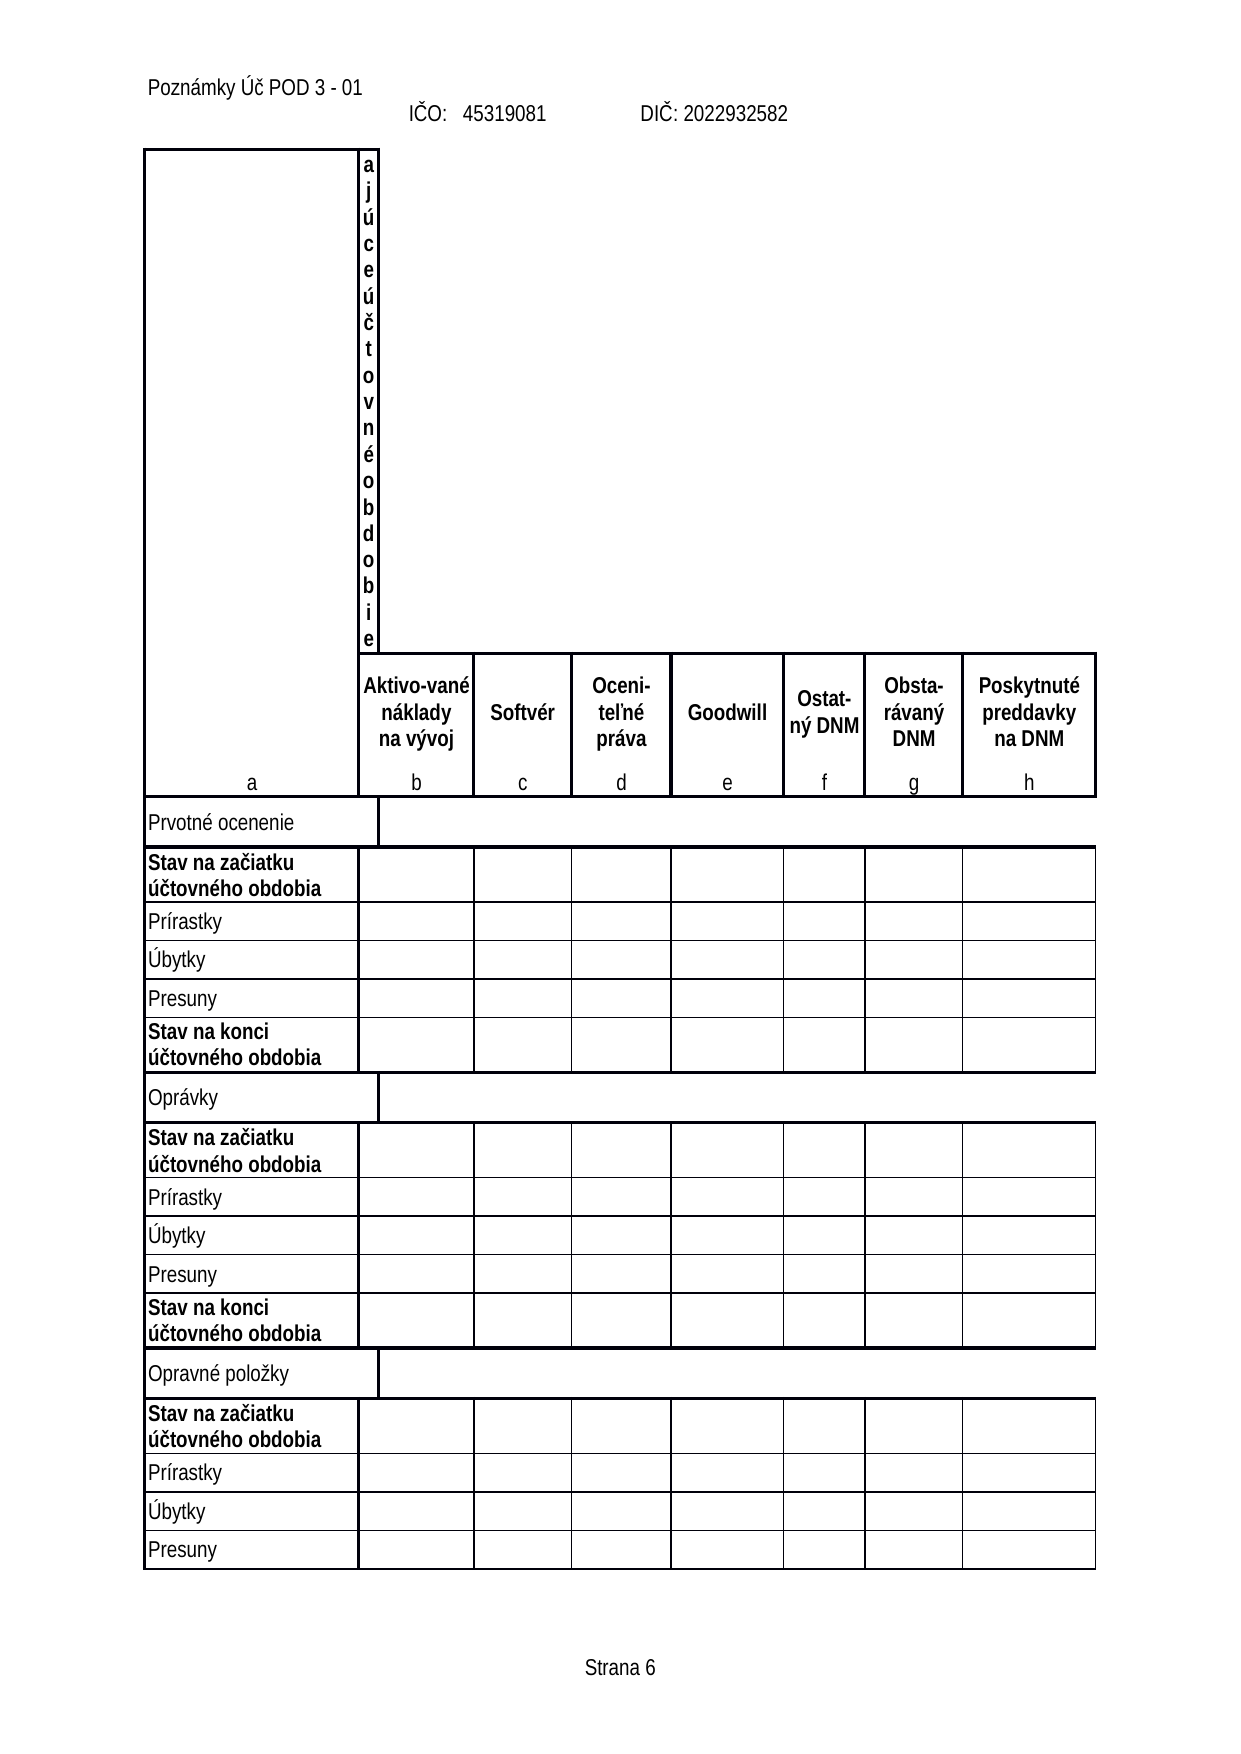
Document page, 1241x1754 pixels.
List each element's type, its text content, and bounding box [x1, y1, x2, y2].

table_cell [784, 1255, 864, 1292]
table_cell [572, 980, 670, 1016]
table_cell [784, 1400, 864, 1453]
table_cell Úbytky [146, 1217, 357, 1254]
table_cell [672, 1454, 783, 1491]
table_cell [360, 1018, 473, 1071]
table_cell [963, 941, 1095, 978]
table_cell [963, 1454, 1095, 1491]
table_cell Stav na začiatku účtovného obdobia [146, 1124, 357, 1177]
table_cell [572, 1531, 670, 1568]
table_cell [672, 1493, 783, 1529]
table_cell Obsta- rávaný DNM [866, 655, 961, 769]
table_cell [784, 1294, 864, 1346]
table_cell Úbytky [146, 1493, 357, 1529]
table_cell [672, 1018, 783, 1071]
table_cell [572, 1294, 670, 1346]
table_cell [360, 1178, 473, 1215]
table_cell [784, 1454, 864, 1491]
table_cell [360, 1454, 473, 1491]
table_cell [572, 1400, 670, 1453]
table_cell Stav na konci účtovného obdobia [146, 1294, 357, 1346]
table_cell Úbytky [146, 941, 357, 978]
table_cell [475, 1255, 571, 1292]
table_cell [475, 1018, 571, 1071]
table_cell [475, 1217, 571, 1254]
table_cell d [573, 769, 669, 795]
table_cell [475, 849, 571, 901]
table_cell [963, 903, 1095, 939]
table_cell [475, 1531, 571, 1568]
table_cell [866, 941, 962, 978]
table_cell [784, 1217, 864, 1254]
table_cell [672, 1531, 783, 1568]
table_cell [572, 849, 670, 901]
table_cell [475, 1178, 571, 1215]
table_header ajúce účtovné obdobie [360, 151, 377, 652]
table_cell [475, 1124, 571, 1177]
table_cell [866, 980, 962, 1016]
table_cell [475, 1400, 571, 1453]
table_cell [572, 1178, 670, 1215]
table_cell [963, 1531, 1095, 1568]
table_cell Opravné položky [146, 1350, 377, 1397]
table_cell [572, 941, 670, 978]
table_cell g [866, 769, 961, 795]
table_cell [572, 1493, 670, 1529]
table_cell [672, 1294, 783, 1346]
table_cell [963, 1294, 1095, 1346]
table_cell [572, 1217, 670, 1254]
table_cell [475, 1493, 571, 1529]
table_cell [963, 1400, 1095, 1453]
table_cell [963, 980, 1095, 1016]
table_cell [360, 1400, 473, 1453]
table_cell [572, 1018, 670, 1071]
table_cell [784, 1124, 864, 1177]
table_cell [475, 1294, 571, 1346]
table_cell Softvér [475, 655, 570, 769]
table_cell [672, 941, 783, 978]
table_cell [784, 941, 864, 978]
table_cell [866, 1124, 962, 1177]
table_cell [866, 1217, 962, 1254]
table_cell [866, 1294, 962, 1346]
table_cell Stav na začiatku účtovného obdobia [146, 1400, 357, 1453]
table_cell Presuny [146, 1255, 357, 1292]
table_cell Stav na začiatku účtovného obdobia [146, 849, 357, 901]
table_cell Prírastky [146, 1454, 357, 1491]
table_cell Prvotné ocenenie [146, 798, 377, 845]
table_cell [360, 903, 473, 939]
table_cell [572, 1124, 670, 1177]
table_cell [866, 1493, 962, 1529]
table_cell [672, 849, 783, 901]
table_cell [784, 849, 864, 901]
table_cell [672, 1124, 783, 1177]
table_cell [784, 903, 864, 939]
table_cell [672, 1400, 783, 1453]
table_cell [784, 1493, 864, 1529]
table_cell [866, 1400, 962, 1453]
table_cell Presuny [146, 980, 357, 1016]
table_cell [784, 1531, 864, 1568]
table_header [146, 151, 357, 769]
table_cell [360, 1217, 473, 1254]
table_cell [475, 1454, 571, 1491]
table_cell [360, 1493, 473, 1529]
table_cell [475, 941, 571, 978]
table_cell Oceni-teľné práva [573, 655, 669, 769]
table_cell Prírastky [146, 1178, 357, 1215]
table_cell [784, 1178, 864, 1215]
table_cell [963, 1124, 1095, 1177]
table_cell e [673, 769, 782, 795]
table_cell [866, 1178, 962, 1215]
table_cell [360, 849, 473, 901]
table_cell [360, 1531, 473, 1568]
table_cell Presuny [146, 1531, 357, 1568]
table_cell [866, 1531, 962, 1568]
table_cell [866, 903, 962, 939]
table_cell [866, 849, 962, 901]
table_cell Oprávky [146, 1074, 377, 1121]
table_cell [672, 1217, 783, 1254]
table_cell c [475, 769, 570, 795]
table_cell [572, 1255, 670, 1292]
table_cell Prírastky [146, 903, 357, 939]
table_cell [672, 980, 783, 1016]
table_cell [672, 1255, 783, 1292]
table_cell f [785, 769, 863, 795]
table_cell b [360, 769, 472, 795]
table_cell [963, 1178, 1095, 1215]
table_cell [866, 1454, 962, 1491]
table_cell [360, 980, 473, 1016]
table_cell Goodwill [673, 655, 782, 769]
table_cell Ostat-ný DNM [785, 655, 863, 769]
table_cell [572, 1454, 670, 1491]
table_cell [866, 1255, 962, 1292]
table_cell a [146, 769, 357, 795]
table_cell [672, 1178, 783, 1215]
table_cell [963, 849, 1095, 901]
table_cell [963, 1255, 1095, 1292]
table_cell [572, 903, 670, 939]
table_cell [475, 980, 571, 1016]
table_cell [784, 980, 864, 1016]
table_cell [360, 941, 473, 978]
table_cell [360, 1294, 473, 1346]
table_cell [360, 1124, 473, 1177]
table_cell [963, 1217, 1095, 1254]
table_cell Stav na konci účtovného obdobia [146, 1018, 357, 1071]
table_cell h [964, 769, 1094, 795]
table_cell Poskytnuté preddavky na DNM [964, 655, 1094, 769]
table_cell [360, 1255, 473, 1292]
table_cell [784, 1018, 864, 1071]
table_cell Aktivo-vané náklady na vývoj [360, 655, 472, 769]
table_cell [866, 1018, 962, 1071]
table_cell [475, 903, 571, 939]
table_cell [963, 1493, 1095, 1529]
table_cell [672, 903, 783, 939]
table_cell [963, 1018, 1095, 1071]
